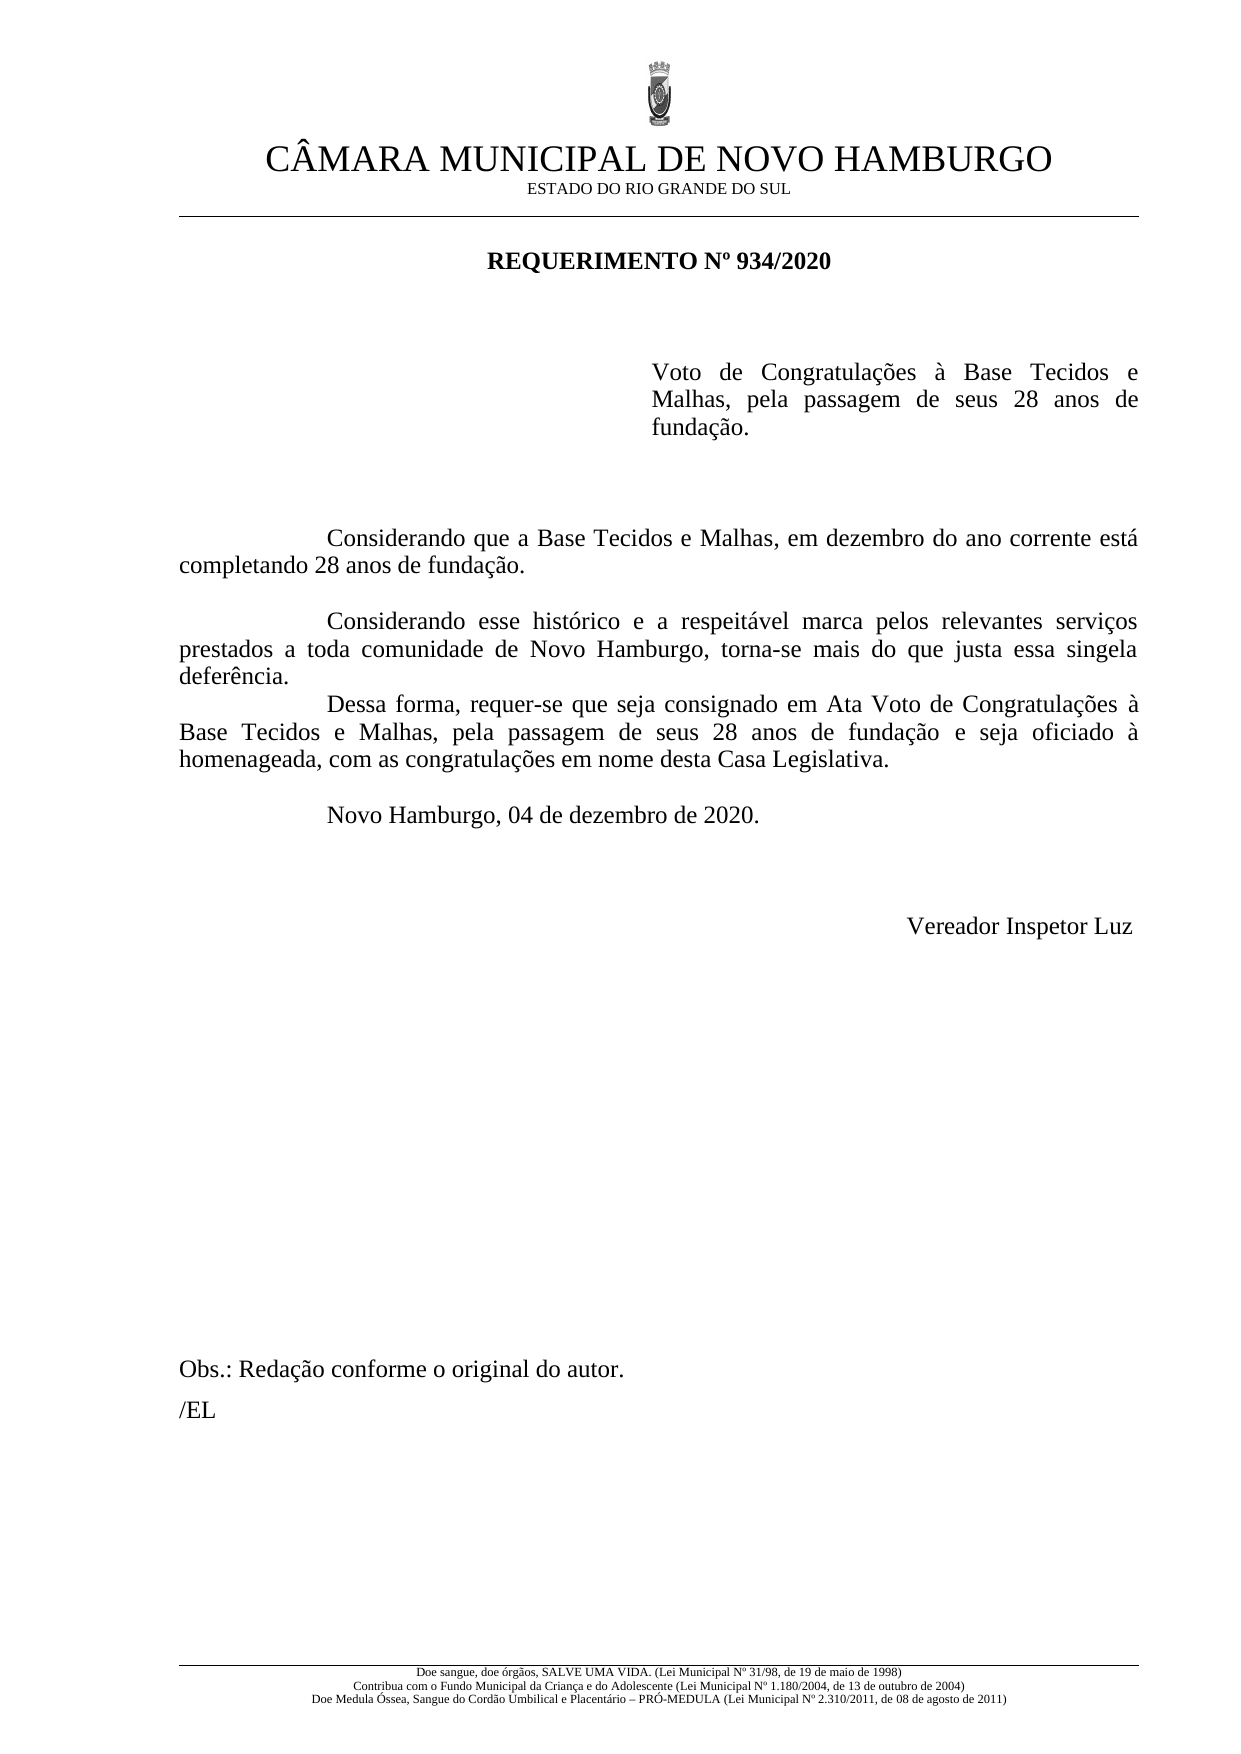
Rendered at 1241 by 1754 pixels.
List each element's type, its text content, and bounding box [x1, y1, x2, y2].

text REQUERIMENTO Nº 934/2020 [179, 247, 1139, 274]
text Voto de Congratulações à Base Tecidos e Malhas, pela passagem de seus 28 anos de fundação. [651, 358, 1139, 441]
text Obs.: Redação conforme o original do autor. [179, 1355, 1139, 1383]
text Novo Hamburgo, 04 de dezembro de 2020. [179, 801, 1139, 829]
text Considerando que a Base Tecidos e Malhas, em dezembro do ano corrente está completando 28 anos de fundação. [179, 524, 1139, 579]
text Dessa forma, requer-se que seja consignado em Ata Voto de Congratulações à Base Tecidos e Malhas, pela passagem de seus 28 anos de fundação e seja oficiado à homenageada, com as congratulações em nome desta Casa Legislativa. [179, 690, 1139, 773]
text /EL [179, 1397, 1139, 1424]
text Considerando esse histórico e a respeitável marca pelos relevantes serviços prestados a toda comunidade de Novo Hamburgo, torna-se mais do que justa essa singela deferência. [179, 607, 1139, 690]
text Vereador Inspetor Luz [179, 912, 1139, 939]
